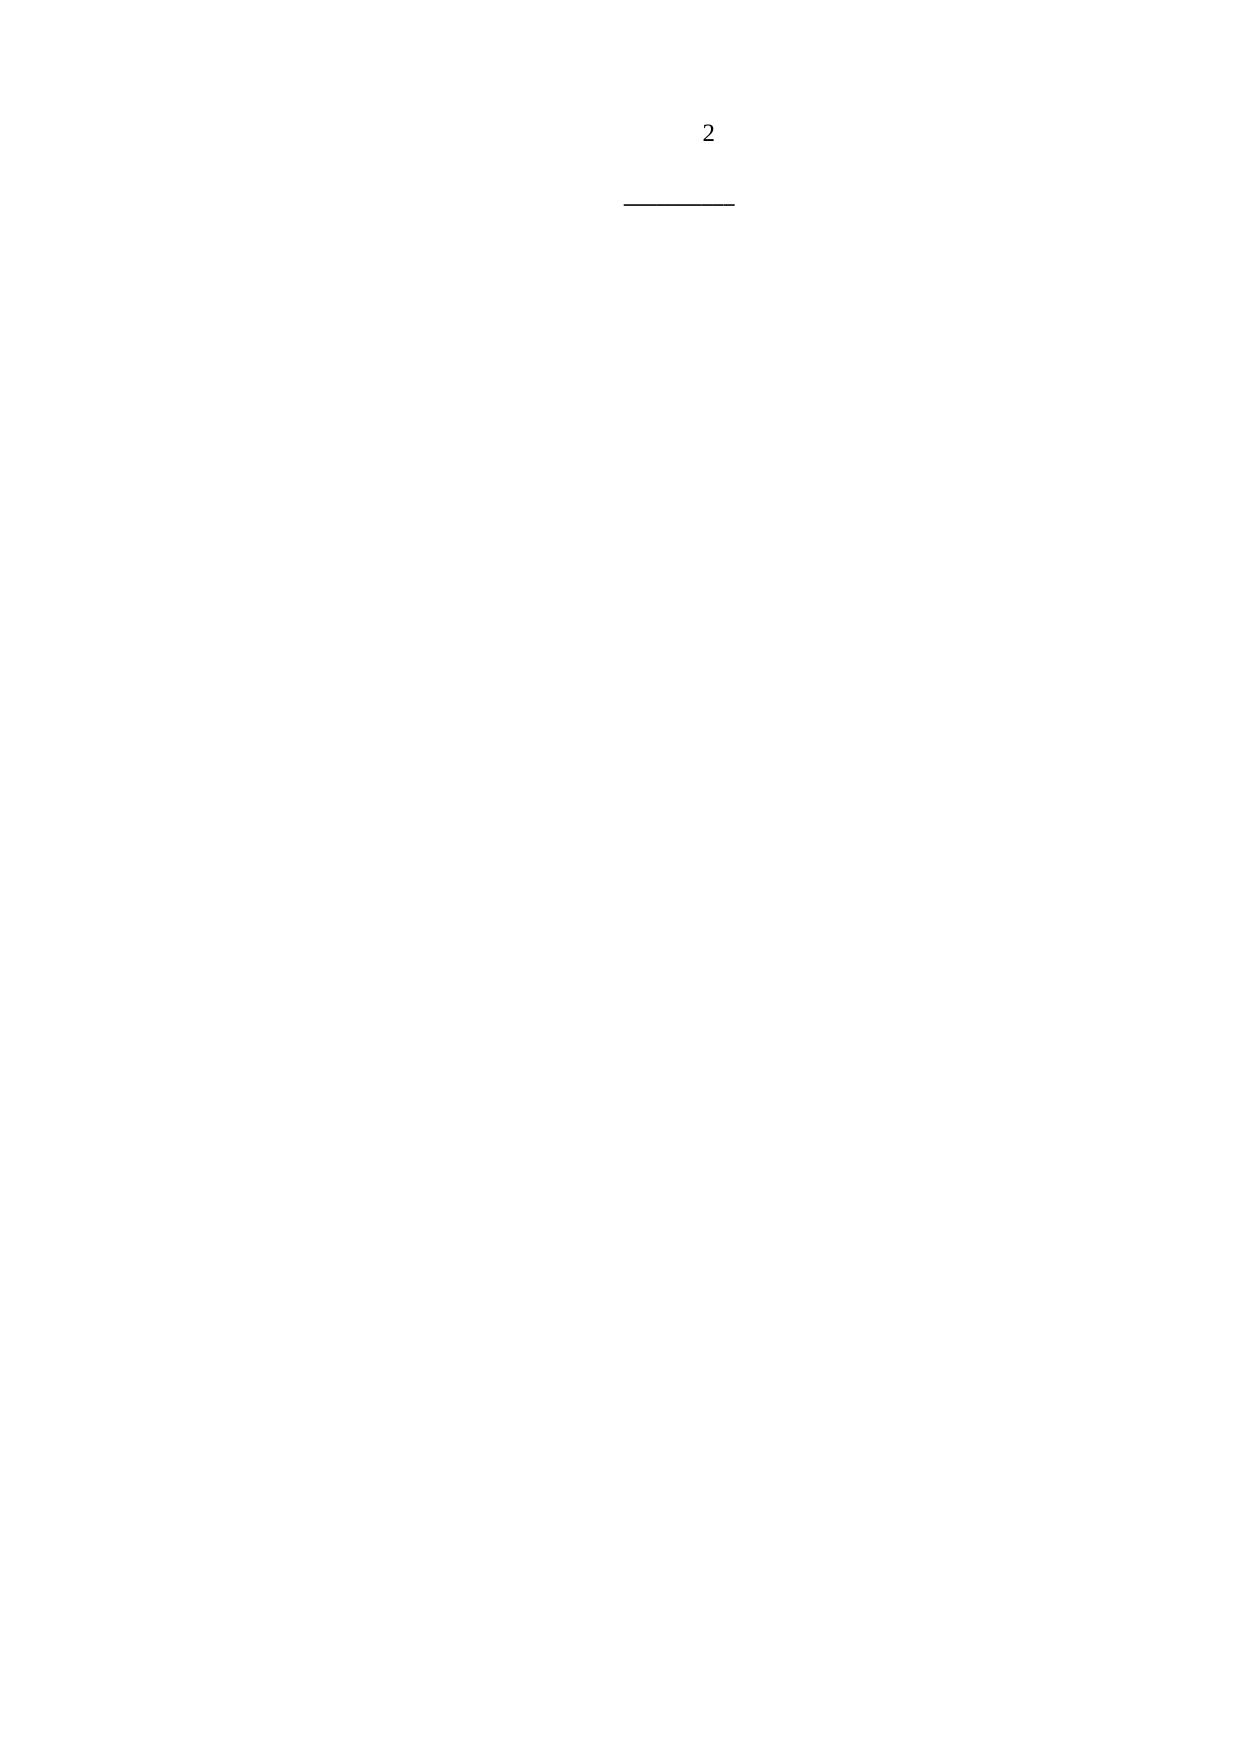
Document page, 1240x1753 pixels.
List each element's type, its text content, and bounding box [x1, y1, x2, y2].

text __________ [177, 176, 1181, 210]
